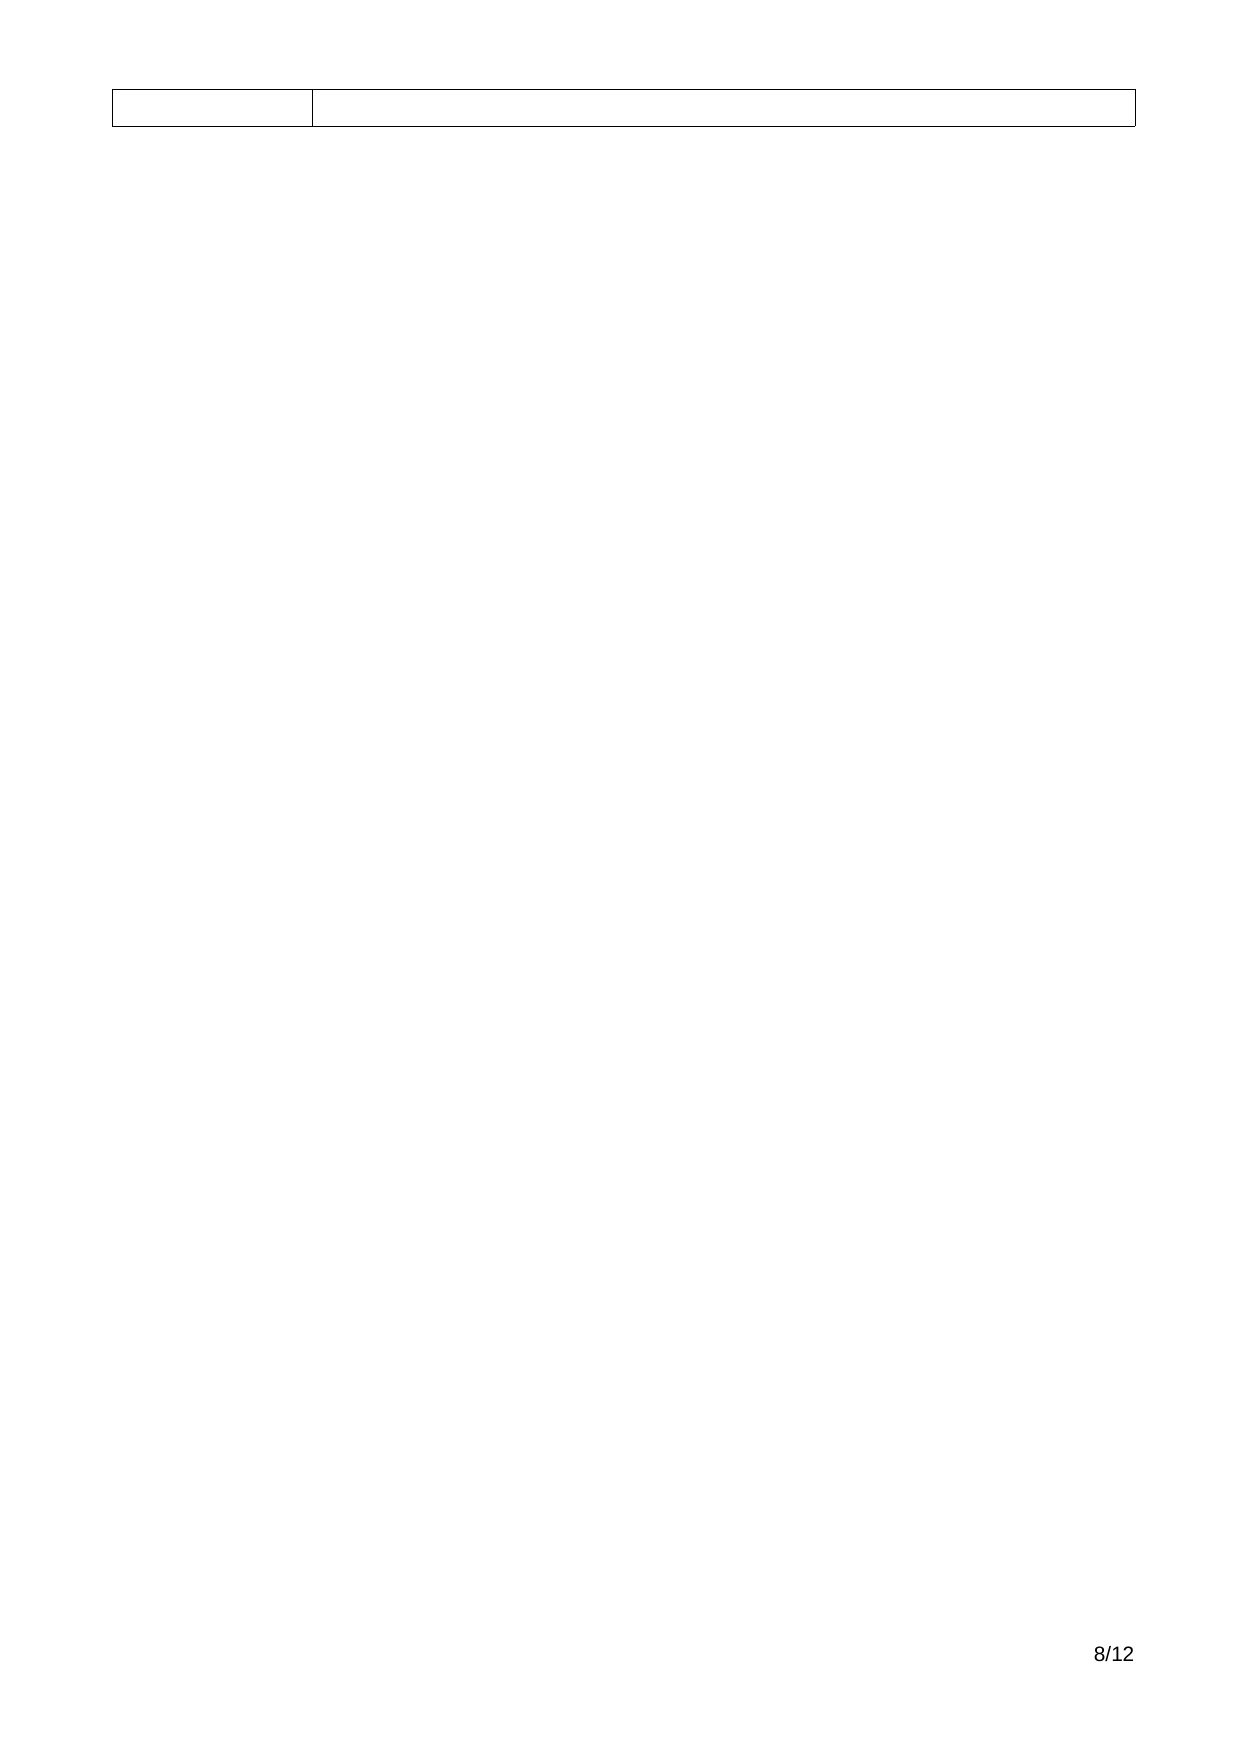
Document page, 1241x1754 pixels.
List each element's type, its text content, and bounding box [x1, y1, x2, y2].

table_cell [113, 90, 312, 126]
table_cell h [313, 90, 1135, 126]
